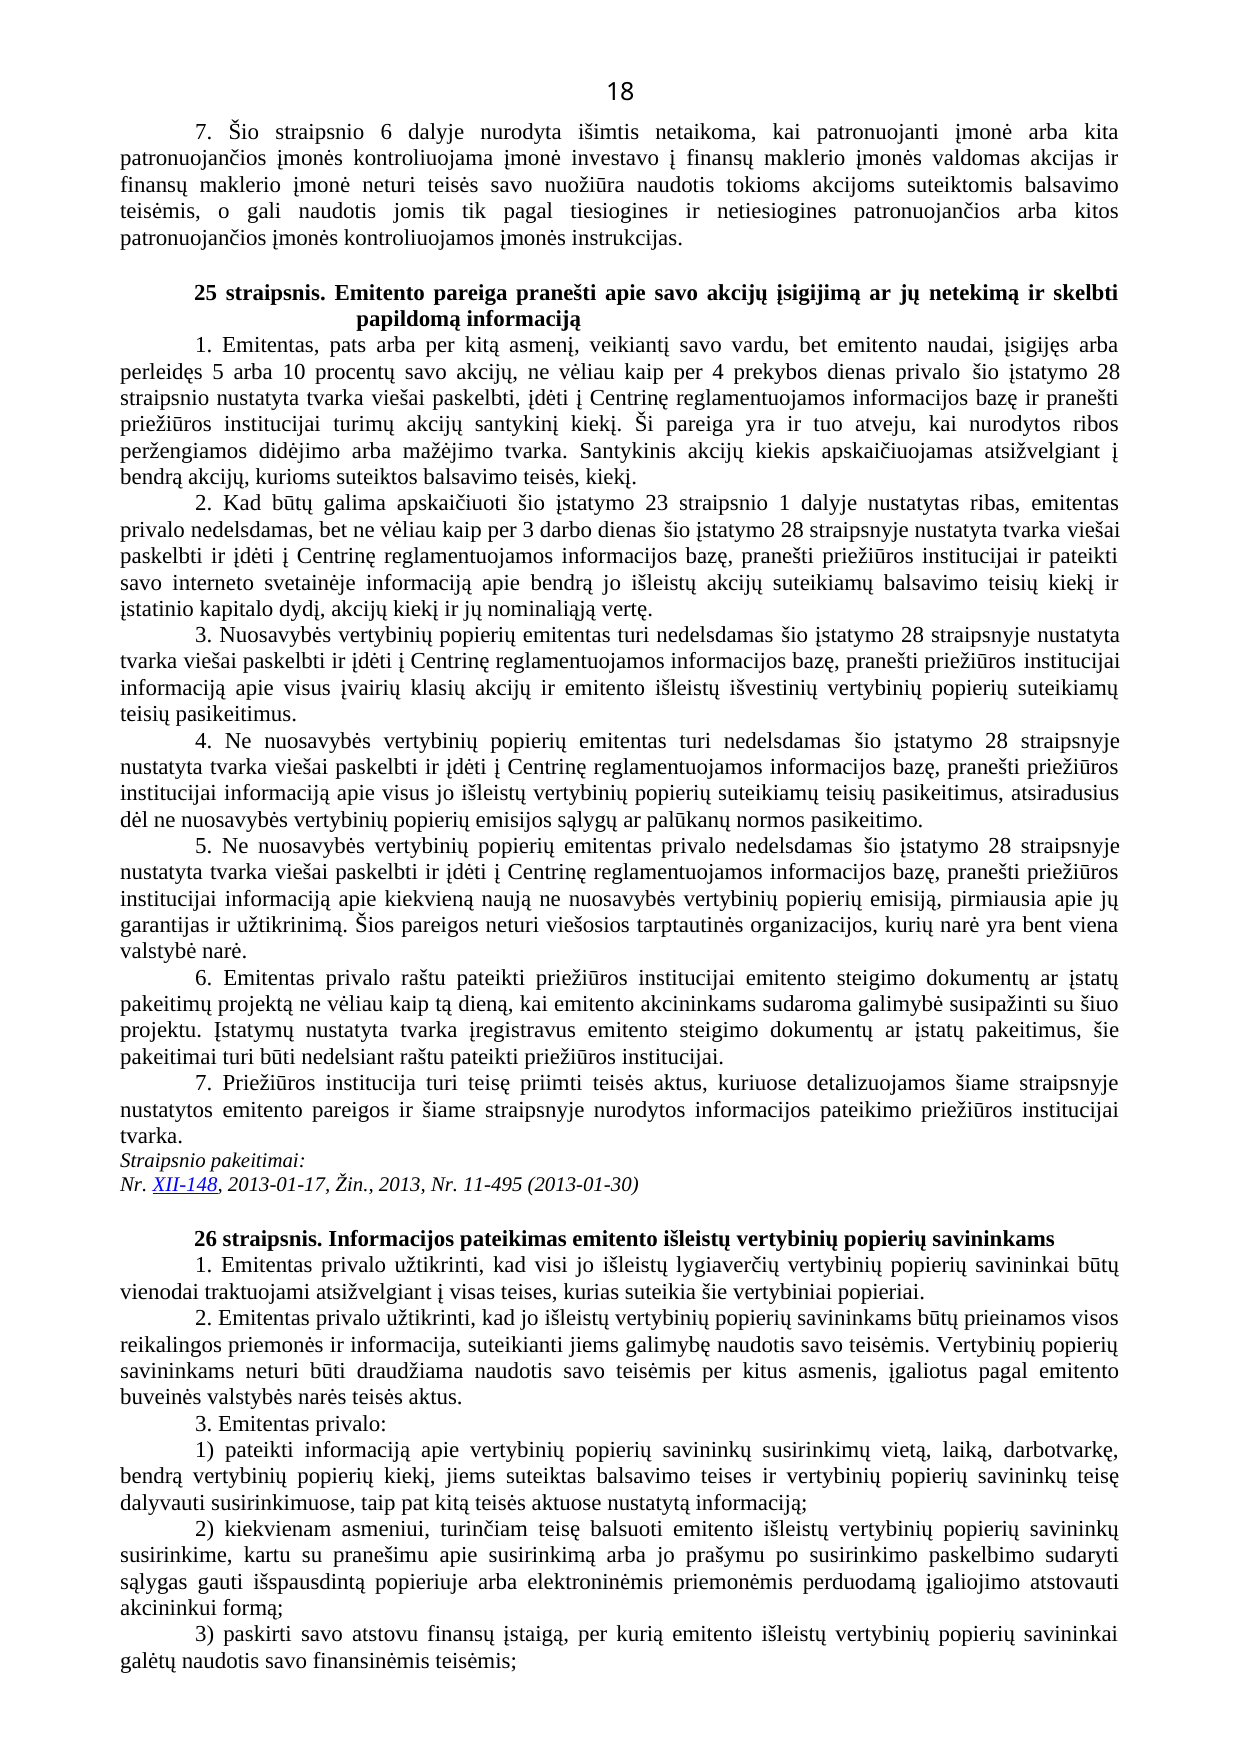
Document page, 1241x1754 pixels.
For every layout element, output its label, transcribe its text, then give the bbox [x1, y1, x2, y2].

text 1. Emitentas privalo užtikrinti, kad visi jo išleistų lygiaverčių vertybinių popierių savininkai būtų vienodai traktuojami atsižvelgiant į visas teises, kurias suteikia šie vertybiniai popieriai. [120, 1252, 1120, 1304]
text 3. Nuosavybės vertybinių popierių emitentas turi nedelsdamas šio įstatymo 28 straipsnyje nustatyta tvarka viešai paskelbti ir įdėti į Centrinę reglamentuojamos informacijos bazę, pranešti priežiūros institucijai informaciją apie visus įvairių klasių akcijų ir emitento išleistų išvestinių vertybinių popierių suteikiamų teisių pasikeitimus. [120, 621, 1120, 727]
text 26 straipsnis. Informacijos pateikimas emitento išleistų vertybinių popierių savininkams [194, 1225, 1120, 1252]
text 1) pateikti informaciją apie vertybinių popierių savininkų susirinkimų vietą, laiką, darbotvarkę, bendrą vertybinių popierių kiekį, jiems suteiktas balsavimo teises ir vertybinių popierių savininkų teisę dalyvauti susirinkimuose, taip pat kitą teisės aktuose nustatytą informaciją; [120, 1436, 1120, 1515]
text 7. Šio straipsnio 6 dalyje nurodyta išimtis netaikoma, kai patronuojanti įmonė arba kita patronuojančios įmonės kontroliuojama įmonė investavo į finansų maklerio įmonės valdomas akcijas ir finansų maklerio įmonė neturi teisės savo nuožiūra naudotis tokioms akcijoms suteiktomis balsavimo teisėmis, o gali naudotis jomis tik pagal tiesiogines ir netiesiogines patronuojančios arba kitos patronuojančios įmonės kontroliuojamos įmonės instrukcijas. [120, 118, 1120, 250]
text 2) kiekvienam asmeniui, turinčiam teisę balsuoti emitento išleistų vertybinių popierių savininkų susirinkime, kartu su pranešimu apie susirinkimą arba jo prašymu po susirinkimo paskelbimo sudaryti sąlygas gauti išspausdintą popieriuje arba elektroninėmis priemonėmis perduodamą įgaliojimo atstovauti akcininkui formą; [120, 1515, 1120, 1621]
text 4. Ne nuosavybės vertybinių popierių emitentas turi nedelsdamas šio įstatymo 28 straipsnyje nustatyta tvarka viešai paskelbti ir įdėti į Centrinę reglamentuojamos informacijos bazę, pranešti priežiūros institucijai informaciją apie visus jo išleistų vertybinių popierių suteikiamų teisių pasikeitimus, atsiradusius dėl ne nuosavybės vertybinių popierių emisijos sąlygų ar palūkanų normos pasikeitimo. [120, 727, 1120, 832]
text 3) paskirti savo atstovu finansų įstaigą, per kurią emitento išleistų vertybinių popierių savininkai galėtų naudotis savo finansinėmis teisėmis; [120, 1621, 1120, 1673]
text Straipsnio pakeitimai: [120, 1148, 1120, 1172]
text 6. Emitentas privalo raštu pateikti priežiūros institucijai emitento steigimo dokumentų ar įstatų pakeitimų projektą ne vėliau kaip tą dieną, kai emitento akcininkams sudaroma galimybė susipažinti su šiuo projektu. Įstatymų nustatyta tvarka įregistravus emitento steigimo dokumentų ar įstatų pakeitimus, šie pakeitimai turi būti nedelsiant raštu pateikti priežiūros institucijai. [120, 964, 1120, 1069]
text 5. Ne nuosavybės vertybinių popierių emitentas privalo nedelsdamas šio įstatymo 28 straipsnyje nustatyta tvarka viešai paskelbti ir įdėti į Centrinę reglamentuojamos informacijos bazę, pranešti priežiūros institucijai informaciją apie kiekvieną naują ne nuosavybės vertybinių popierių emisiją, pirmiausia apie jų garantijas ir užtikrinimą. Šios pareigos neturi viešosios tarptautinės organizacijos, kurių narė yra bent viena valstybė narė. [120, 832, 1120, 964]
text 2. Kad būtų galima apskaičiuoti šio įstatymo 23 straipsnio 1 dalyje nustatytas ribas, emitentas privalo nedelsdamas, bet ne vėliau kaip per 3 darbo dienas šio įstatymo 28 straipsnyje nustatyta tvarka viešai paskelbti ir įdėti į Centrinę reglamentuojamos informacijos bazę, pranešti priežiūros institucijai ir pateikti savo interneto svetainėje informaciją apie bendrą jo išleistų akcijų suteikiamų balsavimo teisių kiekį ir įstatinio kapitalo dydį, akcijų kiekį ir jų nominaliąją vertę. [120, 489, 1120, 621]
text 7. Priežiūros institucija turi teisę priimti teisės aktus, kuriuose detalizuojamos šiame straipsnyje nustatytos emitento pareigos ir šiame straipsnyje nurodytos informacijos pateikimo priežiūros institucijai tvarka. [120, 1069, 1120, 1148]
text 2. Emitentas privalo užtikrinti, kad jo išleistų vertybinių popierių savininkams būtų prieinamos visos reikalingos priemonės ir informacija, suteikianti jiems galimybę naudotis savo teisėmis. Vertybinių popierių savininkams neturi būti draudžiama naudotis savo teisėmis per kitus asmenis, įgaliotus pagal emitento buveinės valstybės narės teisės aktus. [120, 1304, 1120, 1410]
text Nr. XII-148, 2013-01-17, Žin., 2013, Nr. 11-495 (2013-01-30) [120, 1172, 1120, 1196]
text 25 straipsnis. Emitento pareiga pranešti apie savo akcijų įsigijimą ar jų netekimą ir skelbti papildomą informaciją [194, 279, 1120, 331]
text 1. Emitentas, pats arba per kitą asmenį, veikiantį savo vardu, bet emitento naudai, įsigijęs arba perleidęs 5 arba 10 procentų savo akcijų, ne vėliau kaip per 4 prekybos dienas privalo šio įstatymo 28 straipsnio nustatyta tvarka viešai paskelbti, įdėti į Centrinę reglamentuojamos informacijos bazę ir pranešti priežiūros institucijai turimų akcijų santykinį kiekį. Ši pareiga yra ir tuo atveju, kai nurodytos ribos peržengiamos didėjimo arba mažėjimo tvarka. Santykinis akcijų kiekis apskaičiuojamas atsižvelgiant į bendrą akcijų, kurioms suteiktos balsavimo teisės, kiekį. [120, 331, 1120, 489]
text 3. Emitentas privalo: [120, 1410, 1120, 1436]
